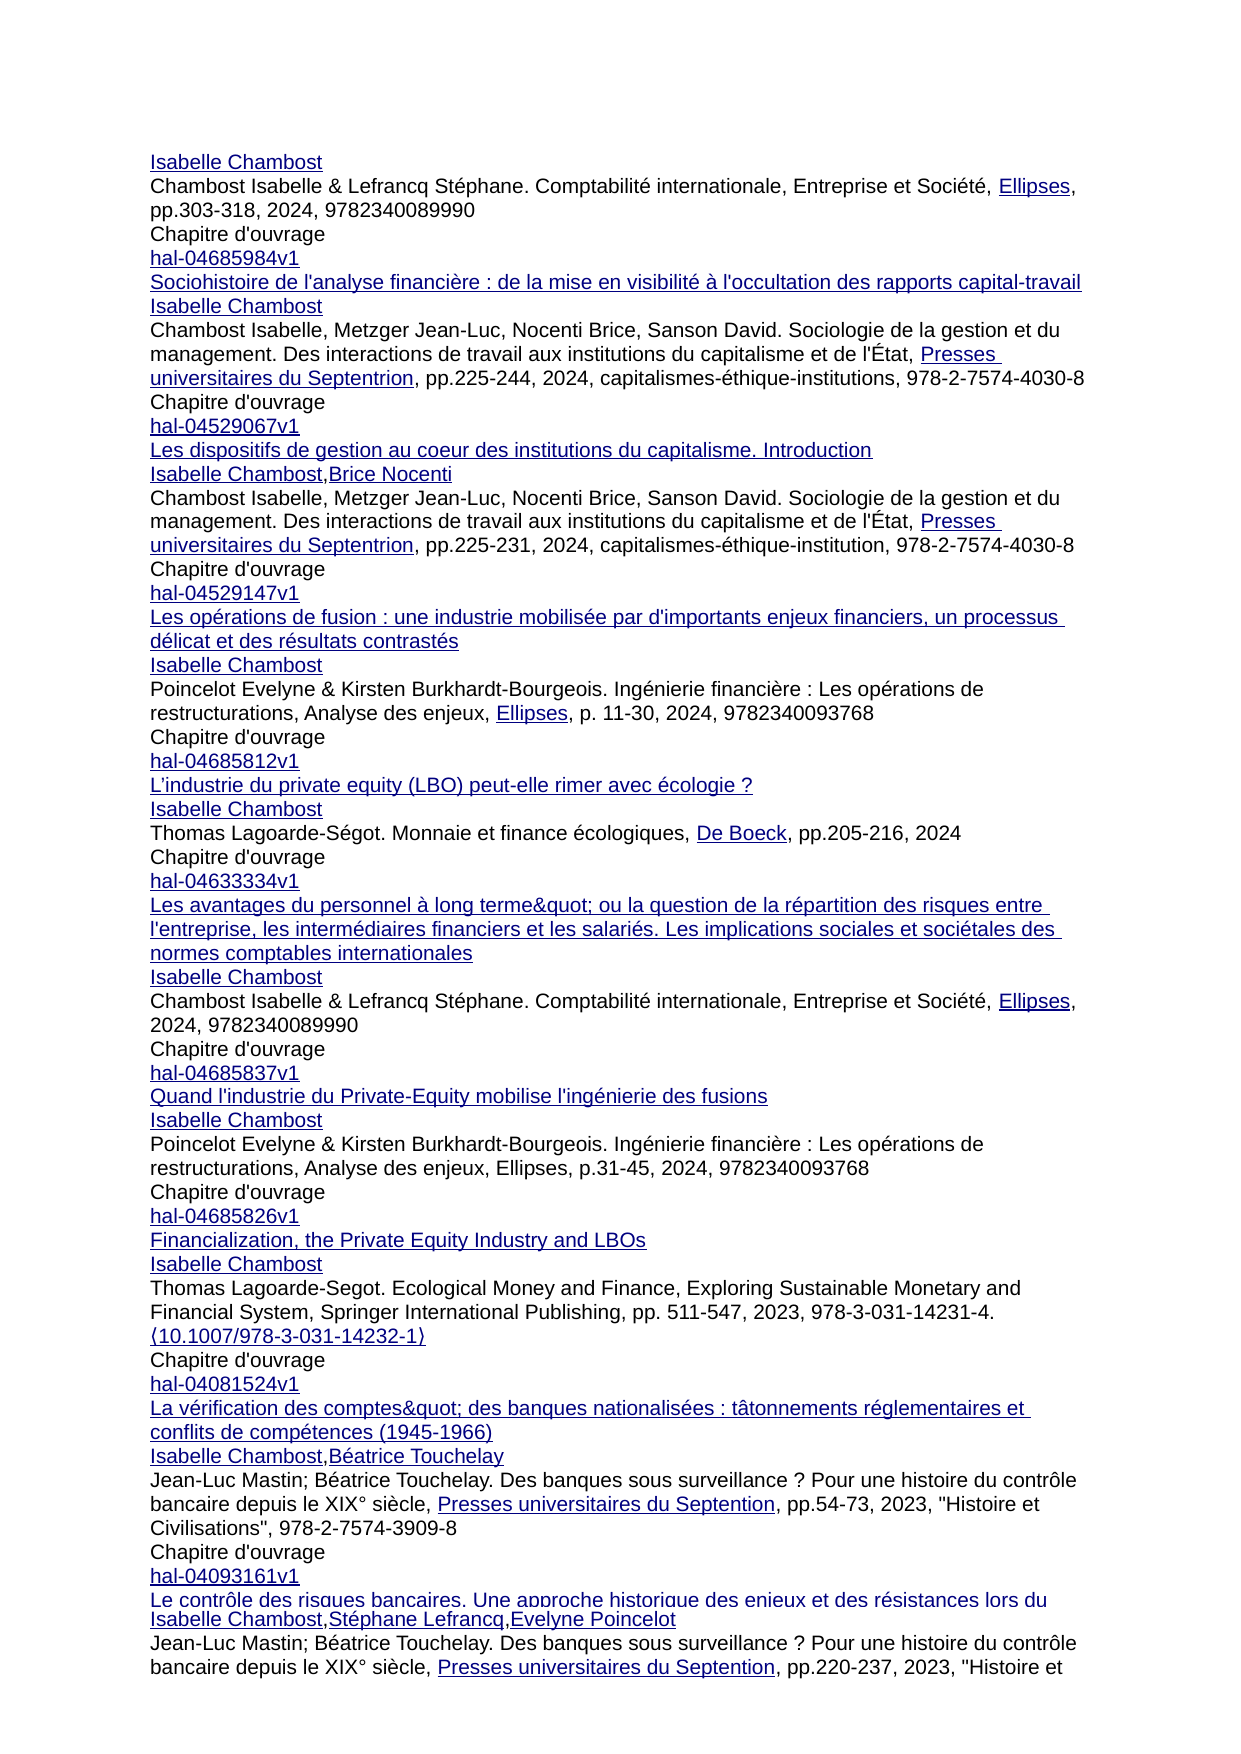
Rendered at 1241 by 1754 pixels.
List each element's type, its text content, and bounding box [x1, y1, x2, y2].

table_cell Les dispositifs de gestion au coeur des institutions du capitalisme. Introduction Isabelle Chambost,Brice Nocenti Chambost Isabelle, Metzger Jean-Luc, Nocenti Brice, Sanson David. Sociologie de la gestion et du management. Des interactions de travail aux institutions du capitalisme et de l'État, Presses universitaires du Septentrion, pp.225-231, 2024, capitalismes-éthique-institution, 978-2-7574-4030-8 Chapitre d'ouvrage hal-04529147v1 [150, 438, 1090, 605]
table_cell L’industrie du private equity (LBO) peut-elle rimer avec écologie ? Isabelle Chambost Thomas Lagoarde-Ségot. Monnaie et finance écologiques, De Boeck, pp.205-216, 2024 Chapitre d'ouvrage hal-04633334v1 [150, 773, 1090, 893]
table_cell Financialization, the Private Equity Industry and LBOs Isabelle Chambost Thomas Lagoarde-Segot. Ecological Money and Finance, Exploring Sustainable Monetary and Financial System, Springer International Publishing, pp. 511-547, 2023, 978-3-031-14231-4. ⟨10.1007/978-3-031-14232-1⟩ Chapitre d'ouvrage hal-04081524v1 [150, 1228, 1090, 1396]
table_cell Les opérations de fusion : une industrie mobilisée par d'importants enjeux financiers, un processus délicat et des résultats contrastés Isabelle Chambost Poincelot Evelyne & Kirsten Burkhardt-Bourgeois. Ingénierie financière : Les opérations de restructurations, Analyse des enjeux, Ellipses, p. 11-30, 2024, 9782340093768 Chapitre d'ouvrage hal-04685812v1 [150, 605, 1090, 773]
table_cell La vérification des comptes&quot; des banques nationalisées : tâtonnements réglementaires et conflits de compétences (1945-1966) Isabelle Chambost,Béatrice Touchelay Jean-Luc Mastin; Béatrice Touchelay. Des banques sous surveillance ? Pour une histoire du contrôle bancaire depuis le XIX° siècle, Presses universitaires du Septention, pp.54-73, 2023, "Histoire et Civilisations", 978-2-7574-3909-8 Chapitre d'ouvrage hal-04093161v1 [150, 1396, 1090, 1587]
table_cell Sociohistoire de l'analyse financière : de la mise en visibilité à l'occultation des rapports capital-travail Isabelle Chambost Chambost Isabelle, Metzger Jean-Luc, Nocenti Brice, Sanson David. Sociologie de la gestion et du management. Des interactions de travail aux institutions du capitalisme et de l'État, Presses universitaires du Septentrion, pp.225-244, 2024, capitalismes-éthique-institutions, 978-2-7574-4030-8 Chapitre d'ouvrage hal-04529067v1 [150, 270, 1090, 437]
table_cell Quand l'industrie du Private-Equity mobilise l'ingénierie des fusions Isabelle Chambost Poincelot Evelyne & Kirsten Burkhardt-Bourgeois. Ingénierie financière : Les opérations de restructurations, Analyse des enjeux, Ellipses, p.31-45, 2024, 9782340093768 Chapitre d'ouvrage hal-04685826v1 [150, 1084, 1090, 1228]
table_cell Les avantages du personnel à long terme&quot; ou la question de la répartition des risques entre l'entreprise, les intermédiaires financiers et les salariés. Les implications sociales et sociétales des normes comptables internationales Isabelle Chambost Chambost Isabelle & Lefrancq Stéphane. Comptabilité internationale, Entreprise et Société, Ellipses, 2024, 9782340089990 Chapitre d'ouvrage hal-04685837v1 [150, 893, 1090, 1084]
table_cell Isabelle Chambost Chambost Isabelle & Lefrancq Stéphane. Comptabilité internationale, Entreprise et Société, Ellipses, pp.303-318, 2024, 9782340089990 Chapitre d'ouvrage hal-04685984v1 [150, 150, 1090, 270]
table_cell Le contrôle des risques bancaires. Une approche historique des enjeux et des résistances lors du changement de référentiel comptable de 2005 Isabelle Chambost,Stéphane Lefrancq,Evelyne Poincelot Jean-Luc Mastin; Béatrice Touchelay. Des banques sous surveillance ? Pour une histoire du contrôle bancaire depuis le XIX° siècle, Presses universitaires du Septention, pp.220-237, 2023, "Histoire et Civilisations", 978-2-7574-3909-8 Chapitre d'ouvrage hal-04093152v1 [150, 1588, 1090, 1679]
